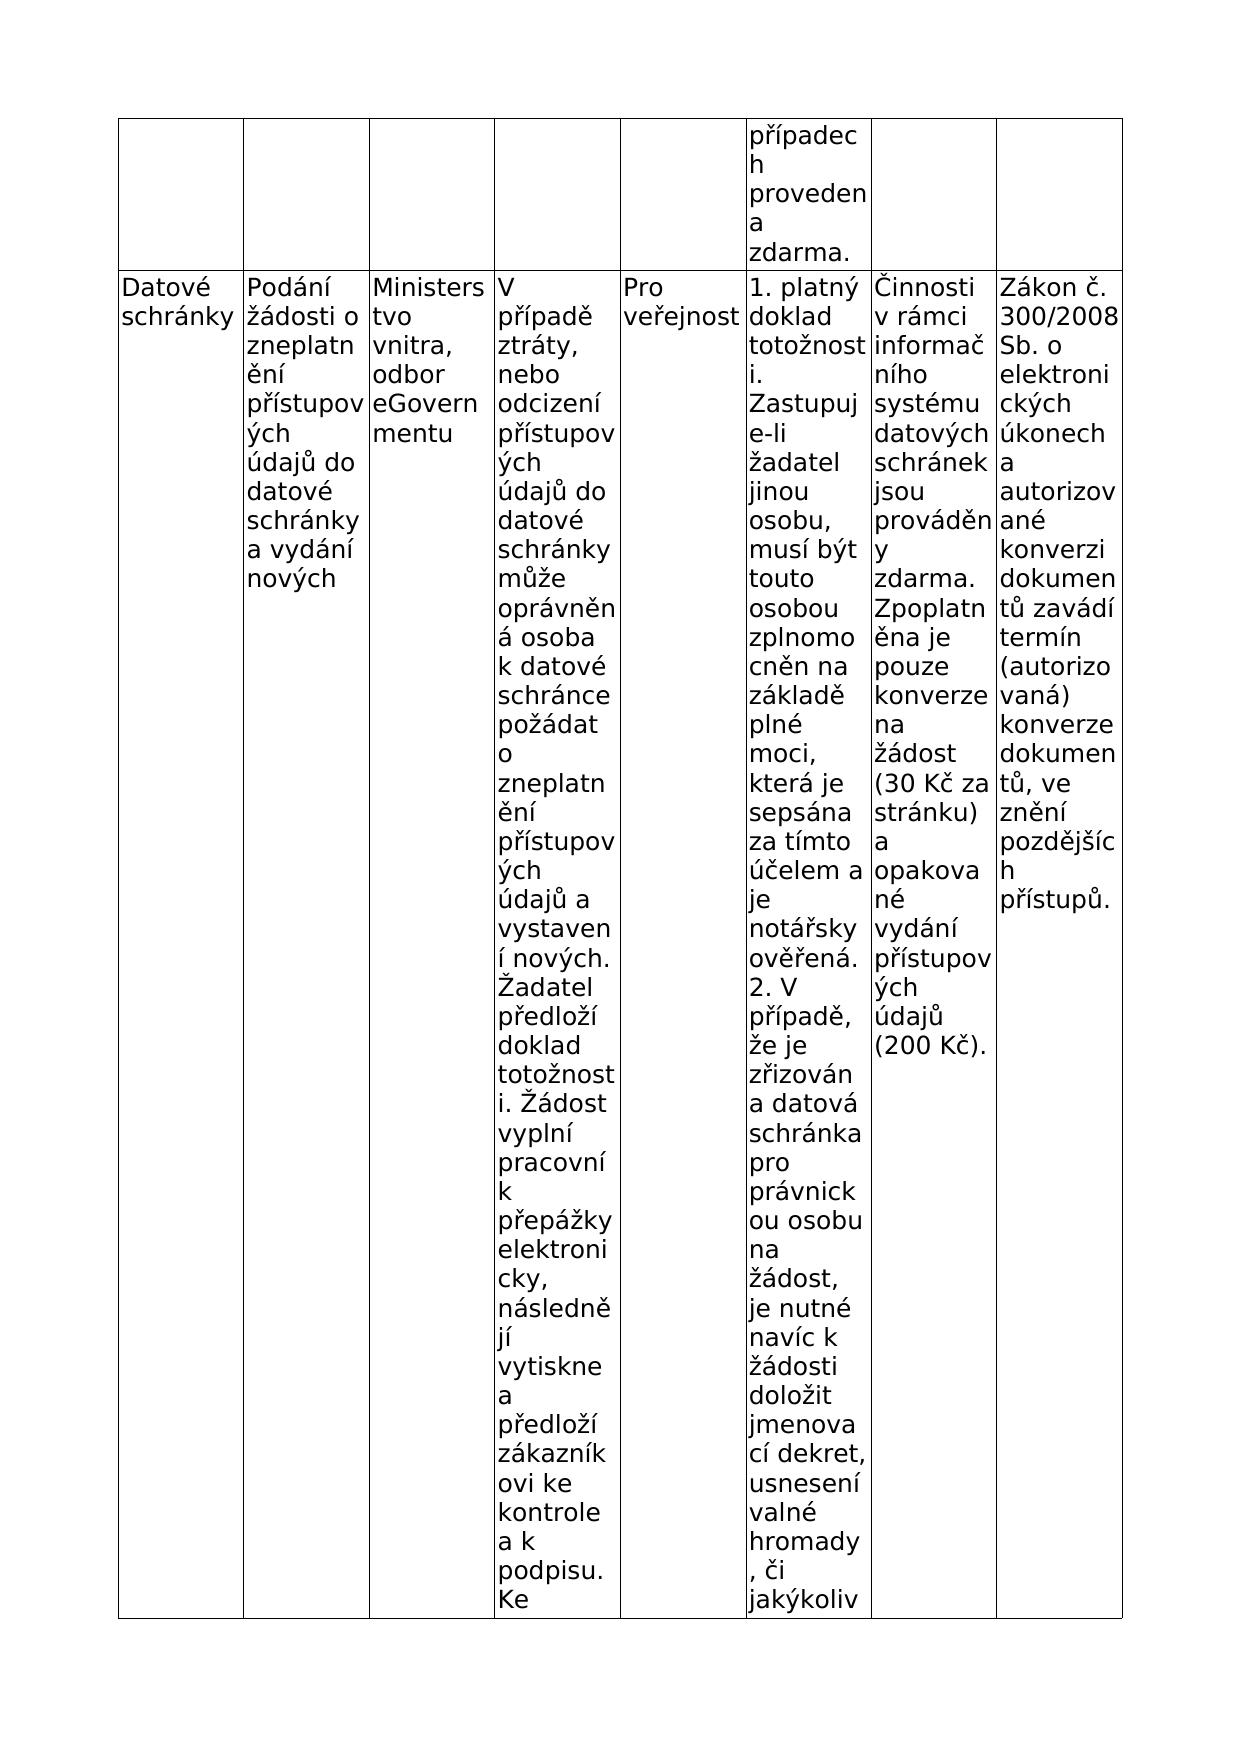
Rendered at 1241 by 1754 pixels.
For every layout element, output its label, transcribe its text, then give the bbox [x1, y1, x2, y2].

table_cell [244, 119, 369, 270]
table_cell [370, 119, 494, 270]
table_cell Podání žádosti o zneplatnění přístupových údajů do datové schránky a vydání nových [244, 271, 369, 1617]
table_cell 1. platný doklad totožnosti. Zastupuje-li žadatel jinou osobu, musí být touto osobou zplnomocněn na základě plné moci, která je sepsána za tímto účelem a je notářsky ověřená. 2. V případě, že je zřizována datová schránka pro právnickou osobu na žádost, je nutné navíc k žádosti doložit jmenovací dekret, usnesení valné hromady, či jakýkoliv [747, 271, 871, 1617]
table_cell [997, 119, 1122, 270]
table_cell Ministerstvo vnitra, odbor eGovernmentu [370, 271, 494, 1617]
table_cell [495, 119, 620, 270]
table_cell [872, 119, 996, 270]
table_cell Zákon č. 300/2008 Sb. o elektronických úkonech a autorizované konverzi dokumentů zavádí termín (autorizovaná) konverze dokumentů, ve znění pozdějších přístupů. [997, 271, 1122, 1617]
table_cell [119, 119, 243, 270]
table_cell Datové schránky [119, 271, 243, 1617]
table_cell Činnosti v rámci informačního systému datových schránek jsou prováděny zdarma. Zpoplatněna je pouze konverze na žádost (30 Kč za stránku) a opakované vydání přístupových údajů (200 Kč). [872, 271, 996, 1617]
table_cell [621, 119, 746, 270]
table_cell Pro veřejnost [621, 271, 746, 1617]
table_cell V případě ztráty, nebo odcizení přístupových údajů do datové schránky může oprávněná osoba k datové schránce požádat o zneplatnění přístupových údajů a vystavení nových. Žadatel předloží doklad totožnosti. Žádost vyplní pracovník přepážky elektronicky, následně jí vytiskne a předloží zákazníkovi ke kontrole a k podpisu. Ke [495, 271, 620, 1617]
table_cell případech provedena zdarma. [747, 119, 871, 270]
